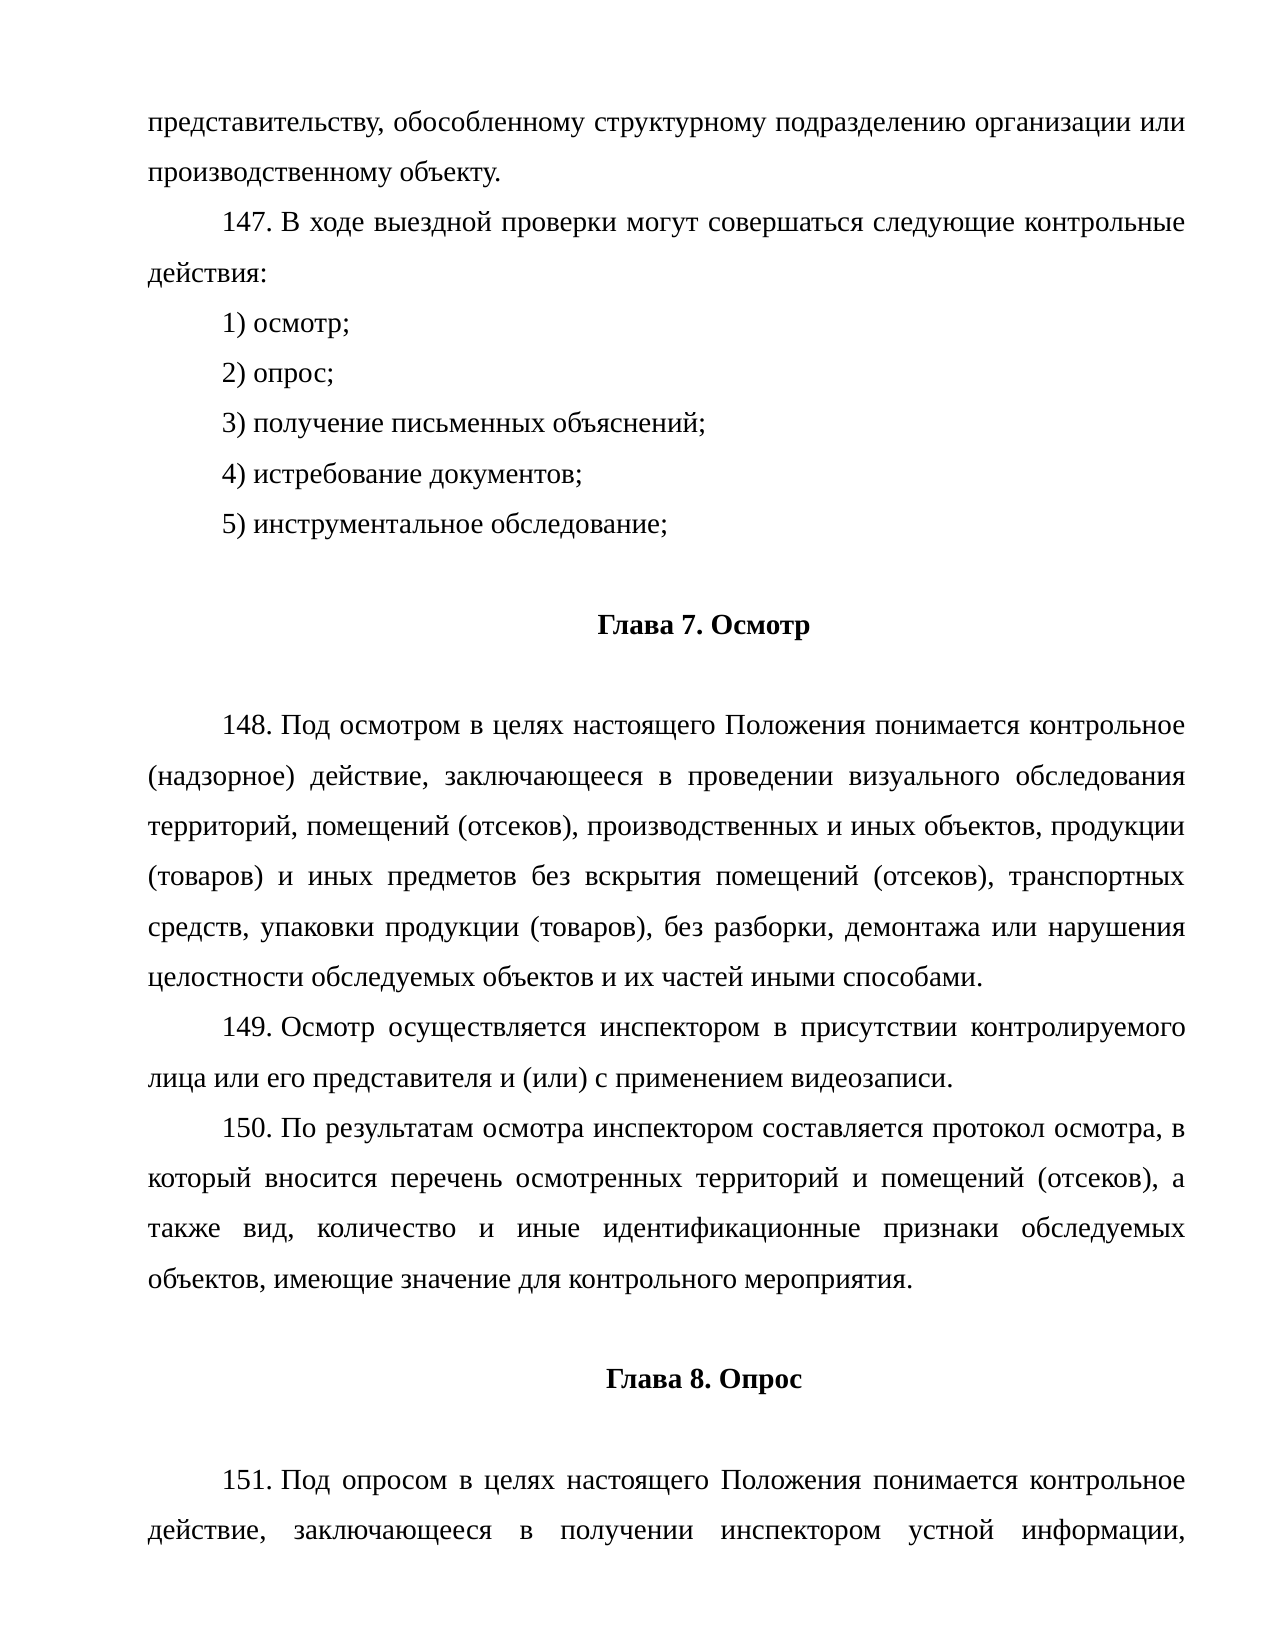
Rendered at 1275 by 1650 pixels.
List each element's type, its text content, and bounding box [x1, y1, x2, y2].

text Глава 8. Опрос [148, 1362, 1186, 1395]
text 3) получение письменных объяснений; [148, 406, 1186, 439]
text 4) истребование документов; [148, 456, 1186, 489]
text Глава 7. Осмотр [148, 607, 1186, 640]
list представительству, обособленному структурному подразделению организации или производственному объекту. [148, 104, 1186, 188]
list В ходе выездной проверки могут совершаться следующие контрольные действия: [148, 204, 1186, 288]
list Под осмотром в целях настоящего Положения понимается контрольное (надзорное) действие, заключающееся в проведении визуального обследования территорий, помещений (отсеков), производственных и иных объектов, продукции (товаров) и иных предметов без вскрытия помещений (отсеков), транспортных средств, упаковки продукции (товаров), без разборки, демонтажа или нарушения целостности обследуемых объектов и их частей иными способами. [148, 707, 1186, 993]
text 2) опрос; [148, 355, 1186, 389]
list Осмотр осуществляется инспектором в присутствии контролируемого лица или его представителя и (или) с применением видеозаписи. [148, 1009, 1186, 1093]
text 5) инструментальное обследование; [148, 506, 1186, 540]
text 1) осмотр; [148, 305, 1186, 338]
list Под опросом в целях настоящего Положения понимается контрольное действие, заключающееся в получении инспектором устной информации, [148, 1462, 1186, 1546]
list По результатам осмотра инспектором составляется протокол осмотра, в который вносится перечень осмотренных территорий и помещений (отсеков), а также вид, количество и иные идентификационные признаки обследуемых объектов, имеющие значение для контрольного мероприятия. [148, 1110, 1186, 1294]
